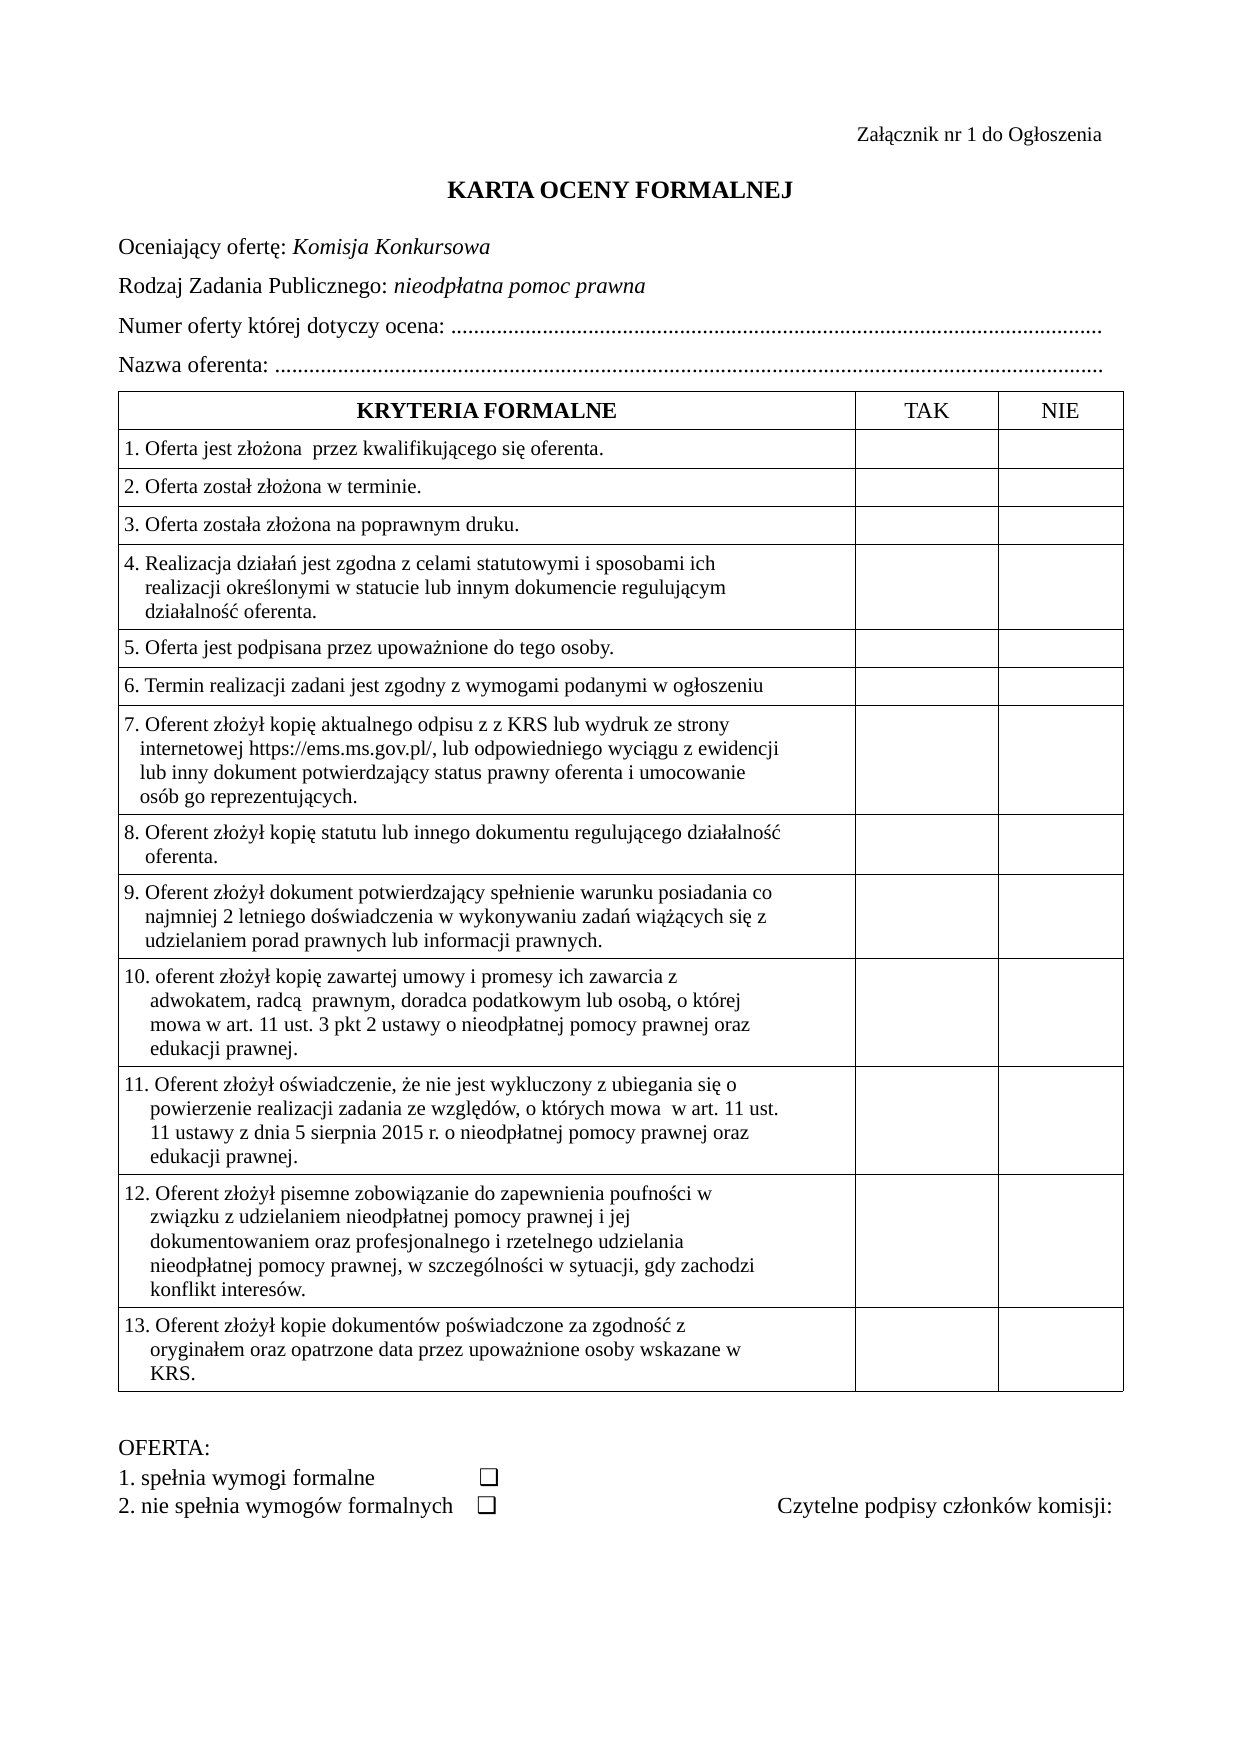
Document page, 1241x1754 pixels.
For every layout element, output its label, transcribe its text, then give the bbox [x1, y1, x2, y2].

text OFERTA: [118, 1434, 1122, 1461]
table_cell 11. Oferent złożył oświadczenie, że nie jest wykluczony z ubiegania się o powierzenie realizacji zadania ze względów, o których mowa w art. 11 ust. 11 ustawy z dnia 5 sierpnia 2015 r. o nieodpłatnej pomocy prawnej oraz edukacji prawnej. [119, 1067, 855, 1174]
table_cell [999, 1308, 1123, 1391]
table_cell [856, 1175, 998, 1306]
table_cell 8. Oferent złożył kopię statutu lub innego dokumentu regulującego działalność oferenta. [119, 815, 855, 873]
table_cell [999, 875, 1123, 958]
table_cell 10. oferent złożył kopię zawartej umowy i promesy ich zawarcia z adwokatem, radcą prawnym, doradca podatkowym lub osobą, o której mowa w art. 11 ust. 3 pkt 2 ustawy o nieodpłatnej pomocy prawnej oraz edukacji prawnej. [119, 959, 855, 1066]
table_cell 5. Oferta jest podpisana przez upoważnione do tego osoby. [119, 630, 855, 667]
table_cell [999, 959, 1123, 1066]
table_cell [999, 507, 1123, 544]
table_cell 2. Oferta został złożona w terminie. [119, 469, 855, 506]
table_cell [856, 875, 998, 958]
table_cell [999, 630, 1123, 667]
table_cell [999, 430, 1123, 468]
table_cell [856, 706, 998, 813]
text Oceniający ofertę: Komisja Konkursowa [118, 233, 1122, 259]
table_cell [999, 668, 1123, 705]
table_header KRYTERIA FORMALNE [119, 392, 855, 429]
table_cell [999, 1067, 1123, 1174]
table_header NIE [999, 392, 1123, 429]
table_cell [999, 545, 1123, 628]
text Rodzaj Zadania Publicznego: nieodpłatna pomoc prawna [118, 273, 1122, 299]
text Numer oferty której dotyczy ocena: .................................................................................................................. [118, 312, 1122, 338]
table_cell [856, 507, 998, 544]
table_cell [856, 1067, 998, 1174]
table_cell [999, 706, 1123, 813]
text KARTA OCENY FORMALNEJ [118, 176, 1122, 204]
text Nazwa oferenta: ................................................................................................................................................. [118, 352, 1122, 378]
table_cell 13. Oferent złożył kopie dokumentów poświadczone za zgodność z oryginałem oraz opatrzone data przez upoważnione osoby wskazane w KRS. [119, 1308, 855, 1391]
table_cell 12. Oferent złożył pisemne zobowiązanie do zapewnienia poufności w związku z udzielaniem nieodpłatnej pomocy prawnej i jej dokumentowaniem oraz profesjonalnego i rzetelnego udzielania nieodpłatnej pomocy prawnej, w szczególności w sytuacji, gdy zachodzi konflikt interesów. [119, 1175, 855, 1306]
table_cell 3. Oferta została złożona na poprawnym druku. [119, 507, 855, 544]
table_cell 7. Oferent złożył kopię aktualnego odpisu z z KRS lub wydruk ze strony internetowej https://ems.ms.gov.pl/, lub odpowiedniego wyciągu z ewidencji lub inny dokument potwierdzający status prawny oferenta i umocowanie osób go reprezentujących. [119, 706, 855, 813]
table_cell [999, 815, 1123, 873]
table_cell 6. Termin realizacji zadani jest zgodny z wymogami podanymi w ogłoszeniu [119, 668, 855, 705]
table_cell [856, 430, 998, 468]
table_cell 9. Oferent złożył dokument potwierdzający spełnienie warunku posiadania co najmniej 2 letniego doświadczenia w wykonywaniu zadań wiążących się z udzielaniem porad prawnych lub informacji prawnych. [119, 875, 855, 958]
text Załącznik nr 1 do Ogłoszenia [118, 118, 1122, 176]
table_cell [856, 959, 998, 1066]
table_cell [856, 668, 998, 705]
table_cell 1. Oferta jest złożona przez kwalifikującego się oferenta. [119, 430, 855, 468]
text 1. spełnia wymogi formalne ❑ [118, 1461, 1122, 1492]
table_cell 4. Realizacja działań jest zgodna z celami statutowymi i sposobami ich realizacji określonymi w statucie lub innym dokumencie regulującym działalność oferenta. [119, 545, 855, 628]
table_cell [856, 469, 998, 506]
text 2. nie spełnia wymogów formalnych ❑ Czytelne podpisy członków komisji: [118, 1492, 1122, 1518]
table_cell [856, 630, 998, 667]
table_cell [999, 1175, 1123, 1306]
table_cell [856, 815, 998, 873]
table_header TAK [856, 392, 998, 429]
table_cell [856, 545, 998, 628]
table_cell [856, 1308, 998, 1391]
table_cell [999, 469, 1123, 506]
